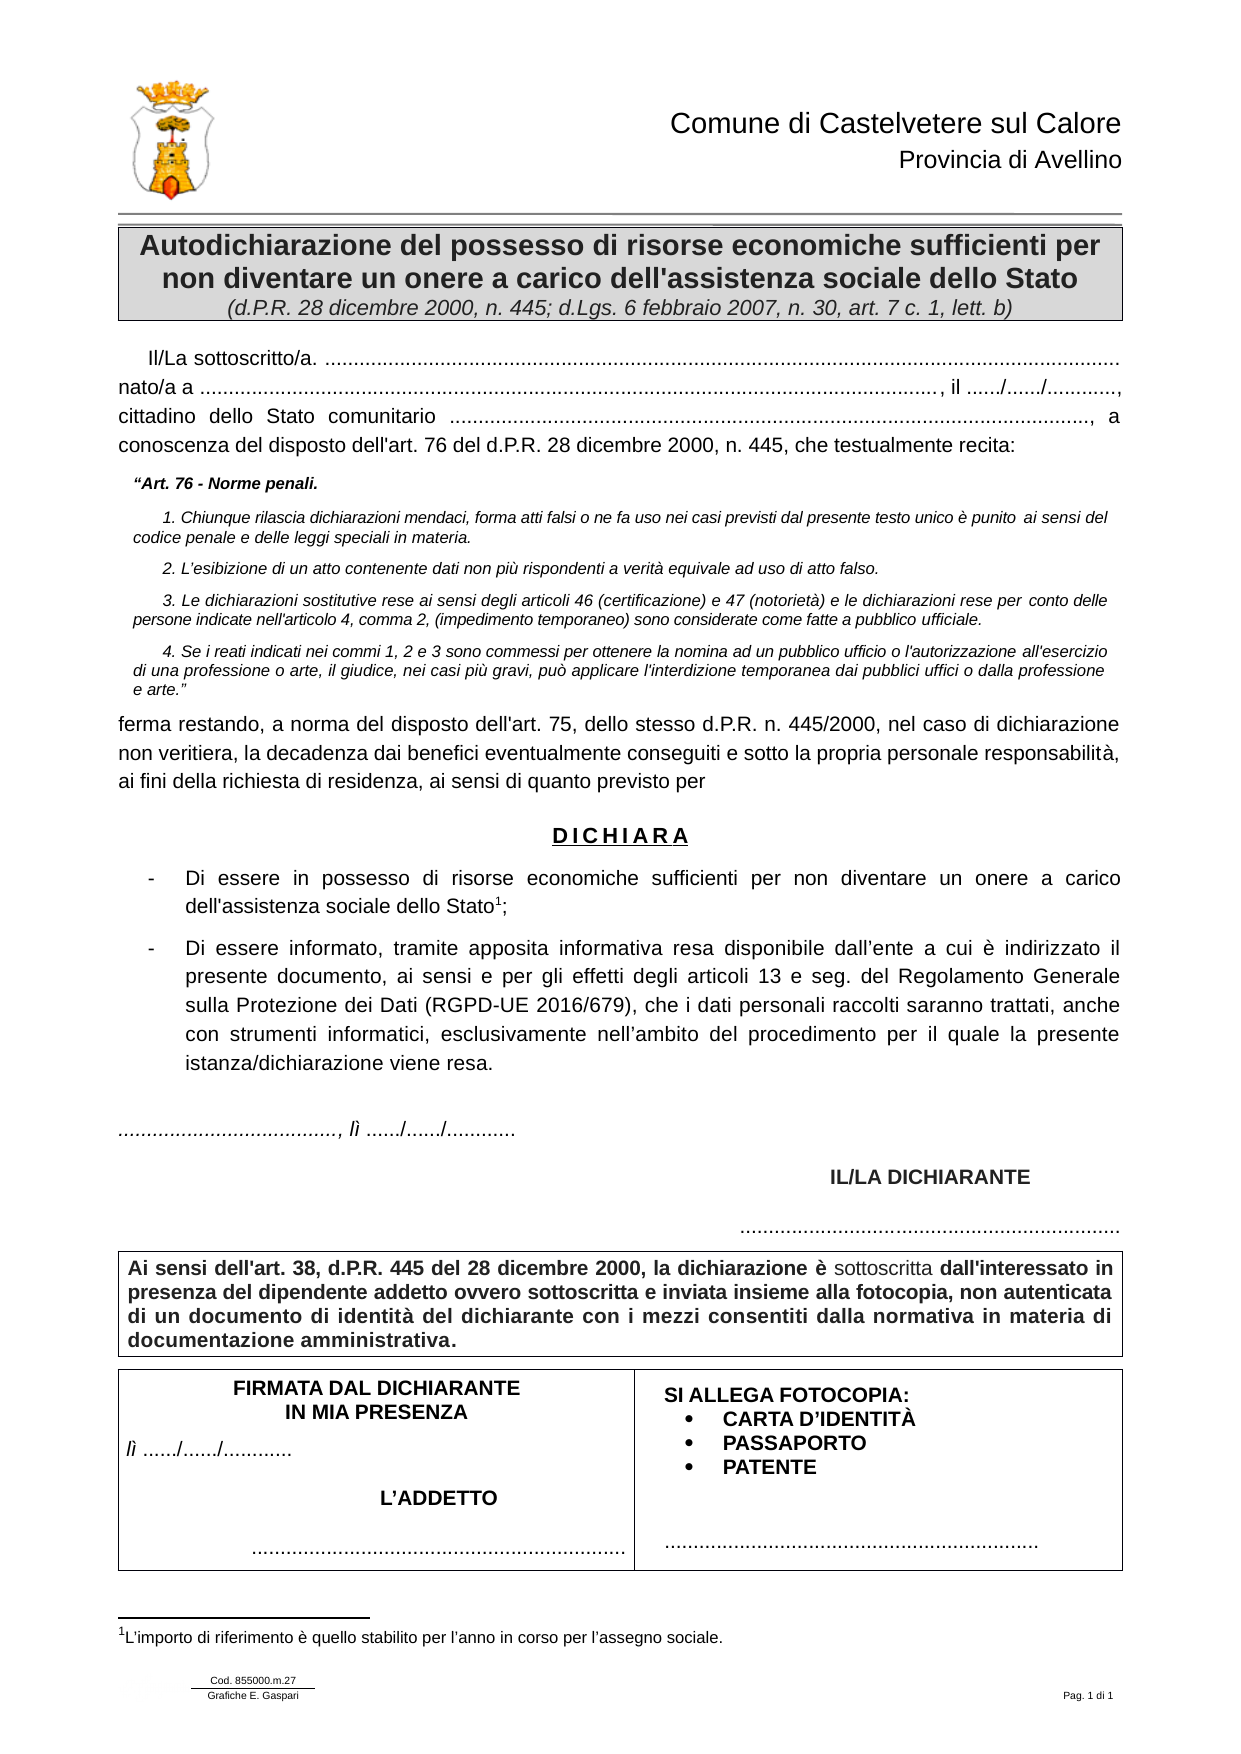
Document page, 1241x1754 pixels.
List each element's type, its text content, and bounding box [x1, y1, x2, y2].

list Di essere informato, tramite apposita informativa resa disponibile dall’ente a cui è indirizzato il presente documento, ai sensi e per gli effetti degli articoli 13 e seg. del Regolamento Generale sulla Protezione dei Dati (RGPD-UE 2016/679), che i dati personali raccolti saranno trattati, anche con strumenti informatici, esclusivamente nell’ambito del procedimento per il quale la presente istanza/dichiarazione viene resa. [148, 936, 1122, 1074]
text ......................................, lì ....../....../............ [118, 1117, 1122, 1141]
table_header Ai sensi dell'art. 38, d.P.R. 445 del 28 dicembre 2000, la dichiarazione è sottoscritta dall'interessato in presenza del dipendente addetto ovvero sottoscritta e inviata insieme alla fotocopia, non autenticata di un documento di identità del dichiarante con i mezzi consentiti dalla normativa in materia di documentazione amministrativa. [119, 1252, 1122, 1356]
text 2. L’esibizione di un atto contenente dati non più rispondenti a verità equivale ad uso di atto falso. [133, 559, 1107, 578]
text DICHIARA [118, 823, 1122, 848]
text ai fini della richiesta di residenza, ai sensi di quanto previsto per [118, 769, 1122, 793]
table_header FIRMATA DAL DICHIARANTE IN MIA PRESENZA lì ....../....../............ L’ADDETTO ................................................................. [119, 1370, 634, 1570]
text ferma restando, a norma del disposto dell'art. 75, dello stesso d.P.R. n. 445/2000, nel caso di dichiarazione non veritiera, la decadenza dai benefici eventualmente conseguiti e sotto la propria personale responsabilità, [118, 712, 1122, 764]
text Provincia di Avellino [224, 145, 1122, 174]
text Comune di Castelvetere sul Calore [224, 106, 1122, 140]
table_header Autodichiarazione del possesso di risorse economiche sufficienti per non diventare un onere a carico dell'assistenza sociale dello Stato (d.P.R. 28 dicembre 2000, n. 445; d.Lgs. 6 febbraio 2007, n. 30, art. 7 c. 1, lett. b) [119, 228, 1122, 320]
text 3. Le dichiarazioni sostitutive rese ai sensi degli articoli 46 (certificazione) e 47 (notorietà) e le dichiarazioni rese per conto delle persone indicate nell'articolo 4, comma 2, (impedimento temporaneo) sono considerate come fatte a pubblico ufficiale. [133, 591, 1107, 629]
picture [122, 76, 224, 207]
text IL/LA DICHIARANTE [738, 1165, 1122, 1189]
list Di essere in possesso di risorse economiche sufficienti per non diventare un onere a carico dell'assistenza sociale dello Stato; [148, 866, 1122, 918]
list L’importo di riferimento è quello stabilito per l’anno in corso per l’assegno sociale. [118, 1624, 1122, 1648]
table_header SI ALLEGA FOTOCOPIA: CARTA D’IDENTITÀ PASSAPORTO PATENTE ................................................................. [635, 1370, 1122, 1570]
text 1. Chiunque rilascia dichiarazioni mendaci, forma atti falsi o ne fa uso nei casi previsti dal presente testo unico è punito ai sensi del codice penale e delle leggi speciali in materia. [133, 508, 1107, 547]
text Il/La sottoscritto/a. .......................................................................................................................................... nato/a a ................................................................................................................................, il ....../....../............, cittadino dello Stato comunitario ..............................................................................................................., a conoscenza del disposto dell'art. 76 del d.P.R. 28 dicembre 2000, n. 445, che testualmente recita: [118, 346, 1122, 456]
text “Art. 76 - Norme penali. [133, 474, 1107, 493]
text .................................................................. [738, 1214, 1122, 1238]
text 4. Se i reati indicati nei commi 1, 2 e 3 sono commessi per ottenere la nomina ad un pubblico ufficio o l'autorizzazione all'esercizio di una professione o arte, il giudice, nei casi più gravi, può applicare l'interdizione temporanea dai pubblici uffici o dalla professione e arte.” [133, 642, 1107, 699]
